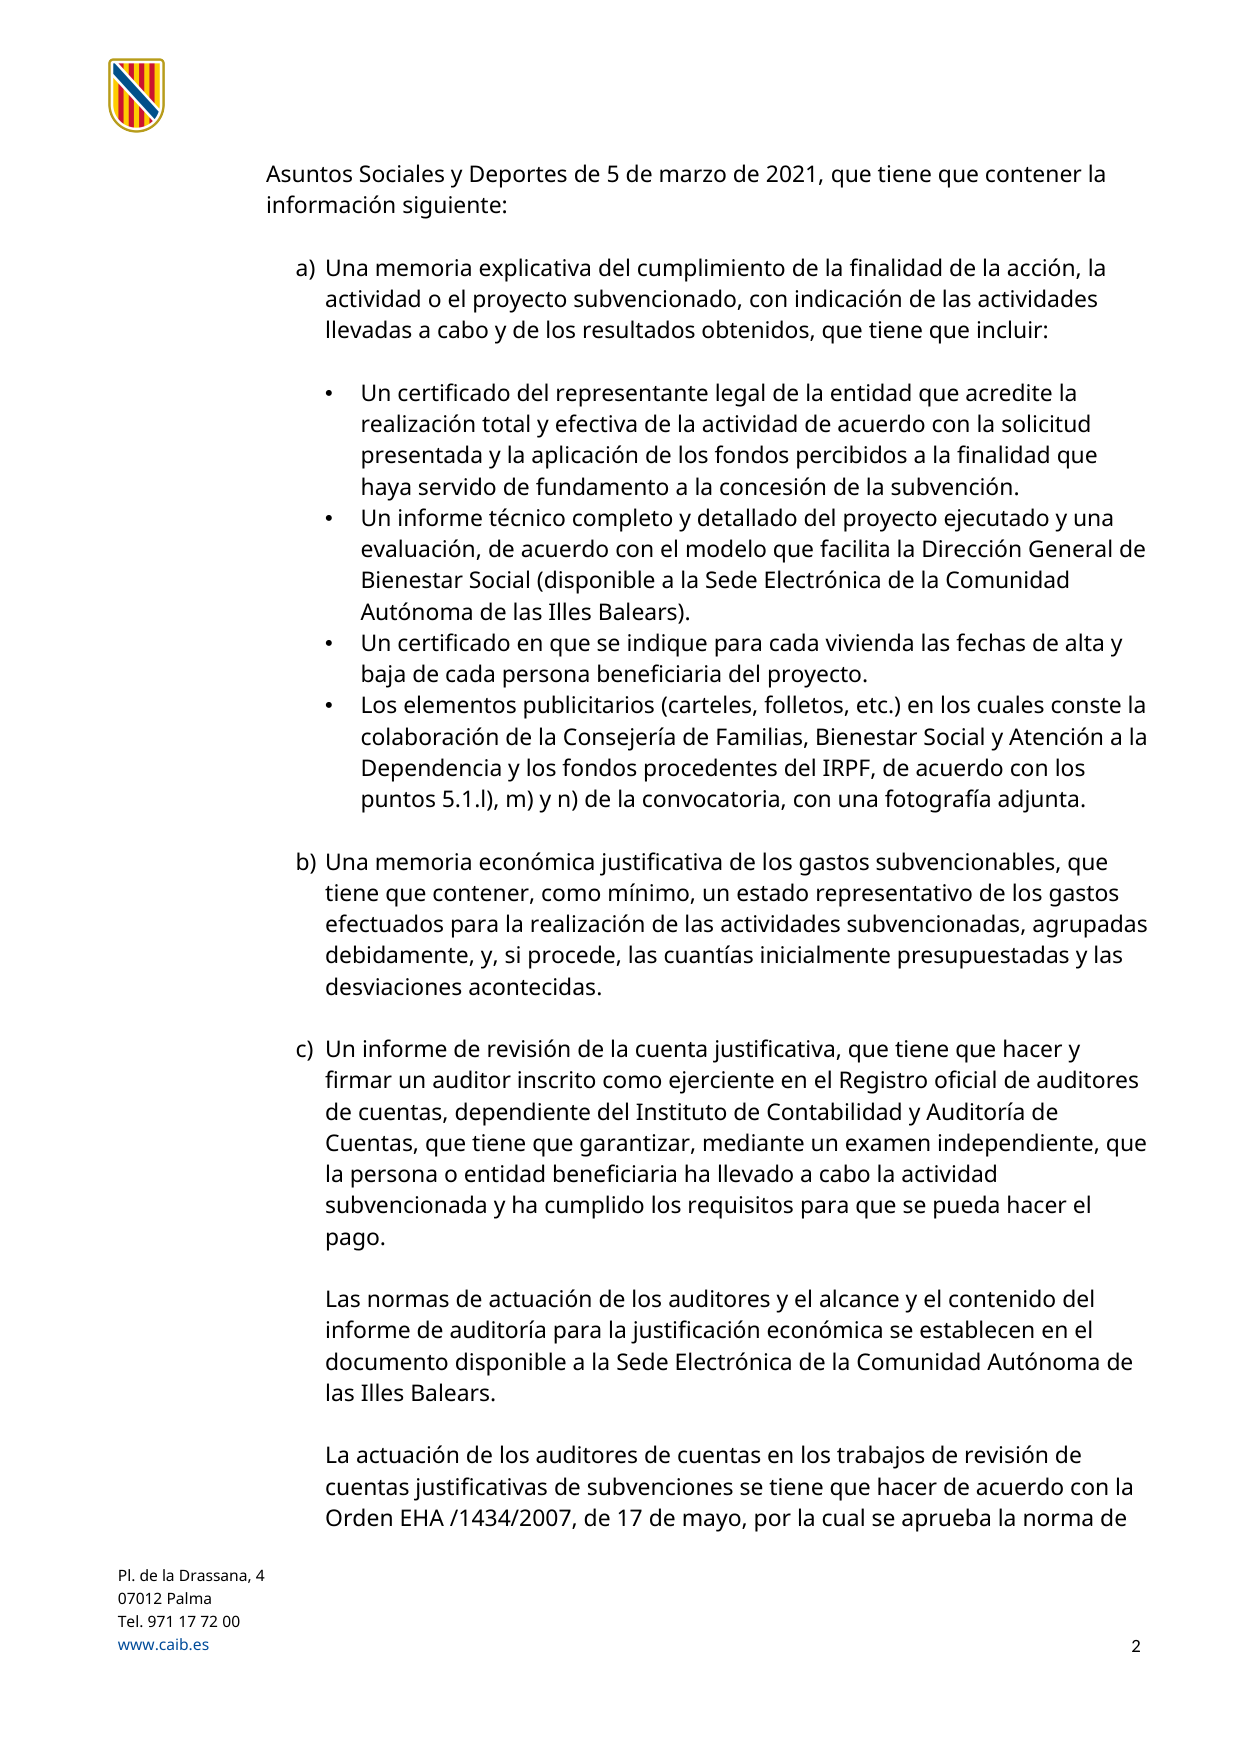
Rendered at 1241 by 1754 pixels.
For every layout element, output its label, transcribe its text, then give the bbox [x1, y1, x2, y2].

text Asuntos Sociales y Deportes de 5 de marzo de 2021, que tiene que contener la información siguiente: [266, 158, 1152, 220]
list Un certificado en que se indique para cada vivienda las fechas de alta y baja de cada persona beneficiaria del proyecto. [325, 627, 1152, 689]
list Un certificado del representante legal de la entidad que acredite la realización total y efectiva de la actividad de acuerdo con la solicitud presentada y la aplicación de los fondos percibidos a la finalidad que haya servido de fundamento a la concesión de la subvención. [325, 377, 1152, 502]
list Una memoria explicativa del cumplimiento de la finalidad de la acción, la actividad o el proyecto subvencionado, con indicación de las actividades llevadas a cabo y de los resultados obtenidos, que tiene que incluir: [295, 252, 1152, 345]
list La actuación de los auditores de cuentas en los trabajos de revisión de cuentas justificativas de subvenciones se tiene que hacer de acuerdo con la Orden EHA /1434/2007, de 17 de mayo, por la cual se aprueba la norma de [295, 1439, 1152, 1533]
picture [90, 30, 183, 161]
list Un informe de revisión de la cuenta justificativa, que tiene que hacer y firmar un auditor inscrito como ejerciente en el Registro oficial de auditores de cuentas, dependiente del Instituto de Contabilidad y Auditoría de Cuentas, que tiene que garantizar, mediante un examen independiente, que la persona o entidad beneficiaria ha llevado a cabo la actividad subvencionada y ha cumplido los requisitos para que se pueda hacer el pago. [295, 1033, 1152, 1252]
list Un informe técnico completo y detallado del proyecto ejecutado y una evaluación, de acuerdo con el modelo que facilita la Dirección General de Bienestar Social (disponible a la Sede Electrónica de la Comunidad Autónoma de las Illes Balears). [325, 502, 1152, 627]
list Una memoria económica justificativa de los gastos subvencionables, que tiene que contener, como mínimo, un estado representativo de los gastos efectuados para la realización de las actividades subvencionadas, agrupadas debidamente, y, si procede, las cuantías inicialmente presupuestadas y las desviaciones acontecidas. [295, 845, 1152, 1002]
list Los elementos publicitarios (carteles, folletos, etc.) en los cuales conste la colaboración de la Consejería de Familias, Bienestar Social y Atención a la Dependencia y los fondos procedentes del IRPF, de acuerdo con los puntos 5.1.l), m) y n) de la convocatoria, con una fotografía adjunta. [325, 689, 1152, 814]
list Las normas de actuación de los auditores y el alcance y el contenido del informe de auditoría para la justificación económica se establecen en el documento disponible a la Sede Electrónica de la Comunidad Autónoma de las Illes Balears. [295, 1283, 1152, 1408]
